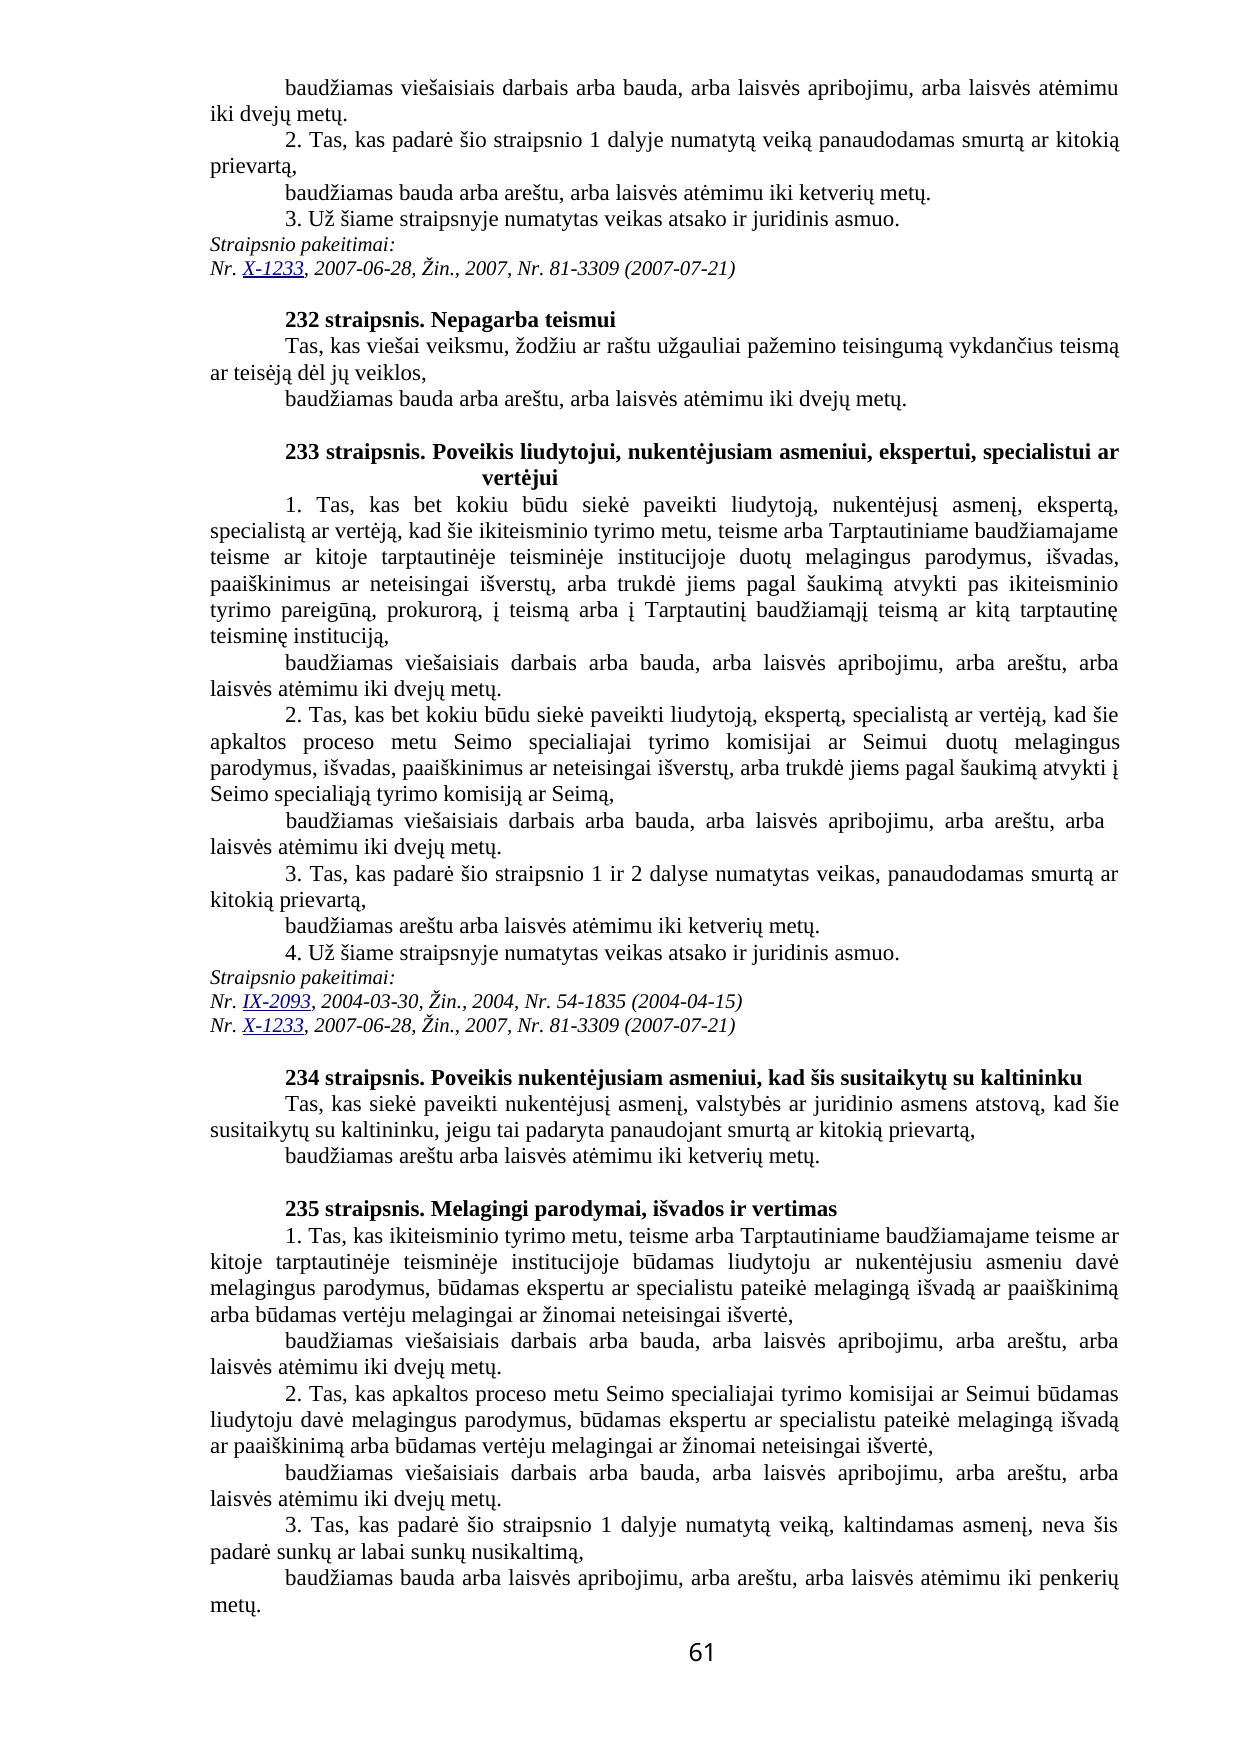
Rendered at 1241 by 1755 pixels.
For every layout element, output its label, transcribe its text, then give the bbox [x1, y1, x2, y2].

text Nr. IX-2093, 2004-03-30, Žin., 2004, Nr. 54-1835 (2004-04-15) [210, 989, 1120, 1013]
text baudžiamas viešaisiais darbais arba bauda, arba laisvės apribojimu, arba areštu, arba laisvės atėmimu iki dvejų metų. [210, 1327, 1120, 1380]
text Tas, kas viešai veiksmu, žodžiu ar raštu užgauliai pažemino teisingumą vykdančius teismą ar teisėją dėl jų veiklos, [210, 332, 1120, 385]
text baudžiamas bauda arba laisvės apribojimu, arba areštu, arba laisvės atėmimu iki penkerių metų. [210, 1564, 1120, 1617]
text baudžiamas viešaisiais darbais arba bauda, arba laisvės apribojimu, arba areštu, arba laisvės atėmimu iki dvejų metų. [210, 807, 1106, 859]
text 234 straipsnis. Poveikis nukentėjusiam asmeniui, kad šis susitaikytų su kaltininku [285, 1063, 1120, 1090]
text 1. Tas, kas bet kokiu būdu siekė paveikti liudytoją, nukentėjusį asmenį, ekspertą, specialistą ar vertėją, kad šie ikiteisminio tyrimo metu, teisme arba Tarptautiniame baudžiamajame teisme ar kitoje tarptautinėje teisminėje institucijoje duotų melagingus parodymus, išvadas, paaiškinimus ar neteisingai išverstų, arba trukdė jiems pagal šaukimą atvykti pas ikiteisminio tyrimo pareigūną, prokurorą, į teismą arba į Tarptautinį baudžiamąjį teismą ar kitą tarptautinę teisminę instituciją, [210, 491, 1120, 649]
text baudžiamas areštu arba laisvės atėmimu iki ketverių metų. [210, 1143, 1120, 1169]
text 233 straipsnis. Poveikis liudytojui, nukentėjusiam asmeniui, ekspertui, specialistui ar vertėjui [285, 438, 1120, 491]
text 2. Tas, kas apkaltos proceso metu Seimo specialiajai tyrimo komisijai ar Seimui būdamas liudytoju davė melagingus parodymus, būdamas ekspertu ar specialistu pateikė melagingą išvadą ar paaiškinimą arba būdamas vertėju melagingai ar žinomai neteisingai išvertė, [210, 1380, 1120, 1459]
text baudžiamas viešaisiais darbais arba bauda, arba laisvės apribojimu, arba laisvės atėmimu iki dvejų metų. [210, 73, 1120, 126]
text 1. Tas, kas ikiteisminio tyrimo metu, teisme arba Tarptautiniame baudžiamajame teisme ar kitoje tarptautinėje teisminėje institucijoje būdamas liudytoju ar nukentėjusiu asmeniu davė melagingus parodymus, būdamas ekspertu ar specialistu pateikė melagingą išvadą ar paaiškinimą arba būdamas vertėju melagingai ar žinomai neteisingai išvertė, [210, 1222, 1120, 1327]
text Straipsnio pakeitimai: [210, 965, 1120, 989]
text 2. Tas, kas bet kokiu būdu siekė paveikti liudytoją, ekspertą, specialistą ar vertėją, kad šie apkaltos proceso metu Seimo specialiajai tyrimo komisijai ar Seimui duotų melagingus parodymus, išvadas, paaiškinimus ar neteisingai išverstų, arba trukdė jiems pagal šaukimą atvykti į Seimo specialiąją tyrimo komisiją ar Seimą, [210, 701, 1120, 807]
text 2. Tas, kas padarė šio straipsnio 1 dalyje numatytą veiką panaudodamas smurtą ar kitokią prievartą, [210, 126, 1120, 179]
text 3. Tas, kas padarė šio straipsnio 1 dalyje numatytą veiką, kaltindamas asmenį, neva šis padarė sunkų ar labai sunkų nusikaltimą, [210, 1512, 1120, 1564]
text Nr. X-1233, 2007-06-28, Žin., 2007, Nr. 81-3309 (2007-07-21) [210, 256, 1120, 280]
text baudžiamas bauda arba areštu, arba laisvės atėmimu iki dvejų metų. [210, 385, 1120, 412]
text 235 straipsnis. Melagingi parodymai, išvados ir vertimas [210, 1195, 1120, 1222]
text Straipsnio pakeitimai: [210, 232, 1120, 256]
text baudžiamas viešaisiais darbais arba bauda, arba laisvės apribojimu, arba areštu, arba laisvės atėmimu iki dvejų metų. [210, 1459, 1120, 1512]
text Nr. X-1233, 2007-06-28, Žin., 2007, Nr. 81-3309 (2007-07-21) [210, 1013, 1120, 1037]
text 3. Už šiame straipsnyje numatytas veikas atsako ir juridinis asmuo. [210, 205, 1120, 232]
text baudžiamas areštu arba laisvės atėmimu iki ketverių metų. [210, 912, 1120, 939]
text 3. Tas, kas padarė šio straipsnio 1 ir 2 dalyse numatytas veikas, panaudodamas smurtą ar kitokią prievartą, [210, 859, 1120, 912]
text 232 straipsnis. Nepagarba teismui [210, 306, 1120, 332]
text Tas, kas siekė paveikti nukentėjusį asmenį, valstybės ar juridinio asmens atstovą, kad šie susitaikytų su kaltininku, jeigu tai padaryta panaudojant smurtą ar kitokią prievartą, [210, 1090, 1120, 1143]
text baudžiamas bauda arba areštu, arba laisvės atėmimu iki ketverių metų. [210, 179, 1120, 205]
text baudžiamas viešaisiais darbais arba bauda, arba laisvės apribojimu, arba areštu, arba laisvės atėmimu iki dvejų metų. [210, 649, 1120, 701]
text 4. Už šiame straipsnyje numatytas veikas atsako ir juridinis asmuo. [210, 939, 1120, 965]
